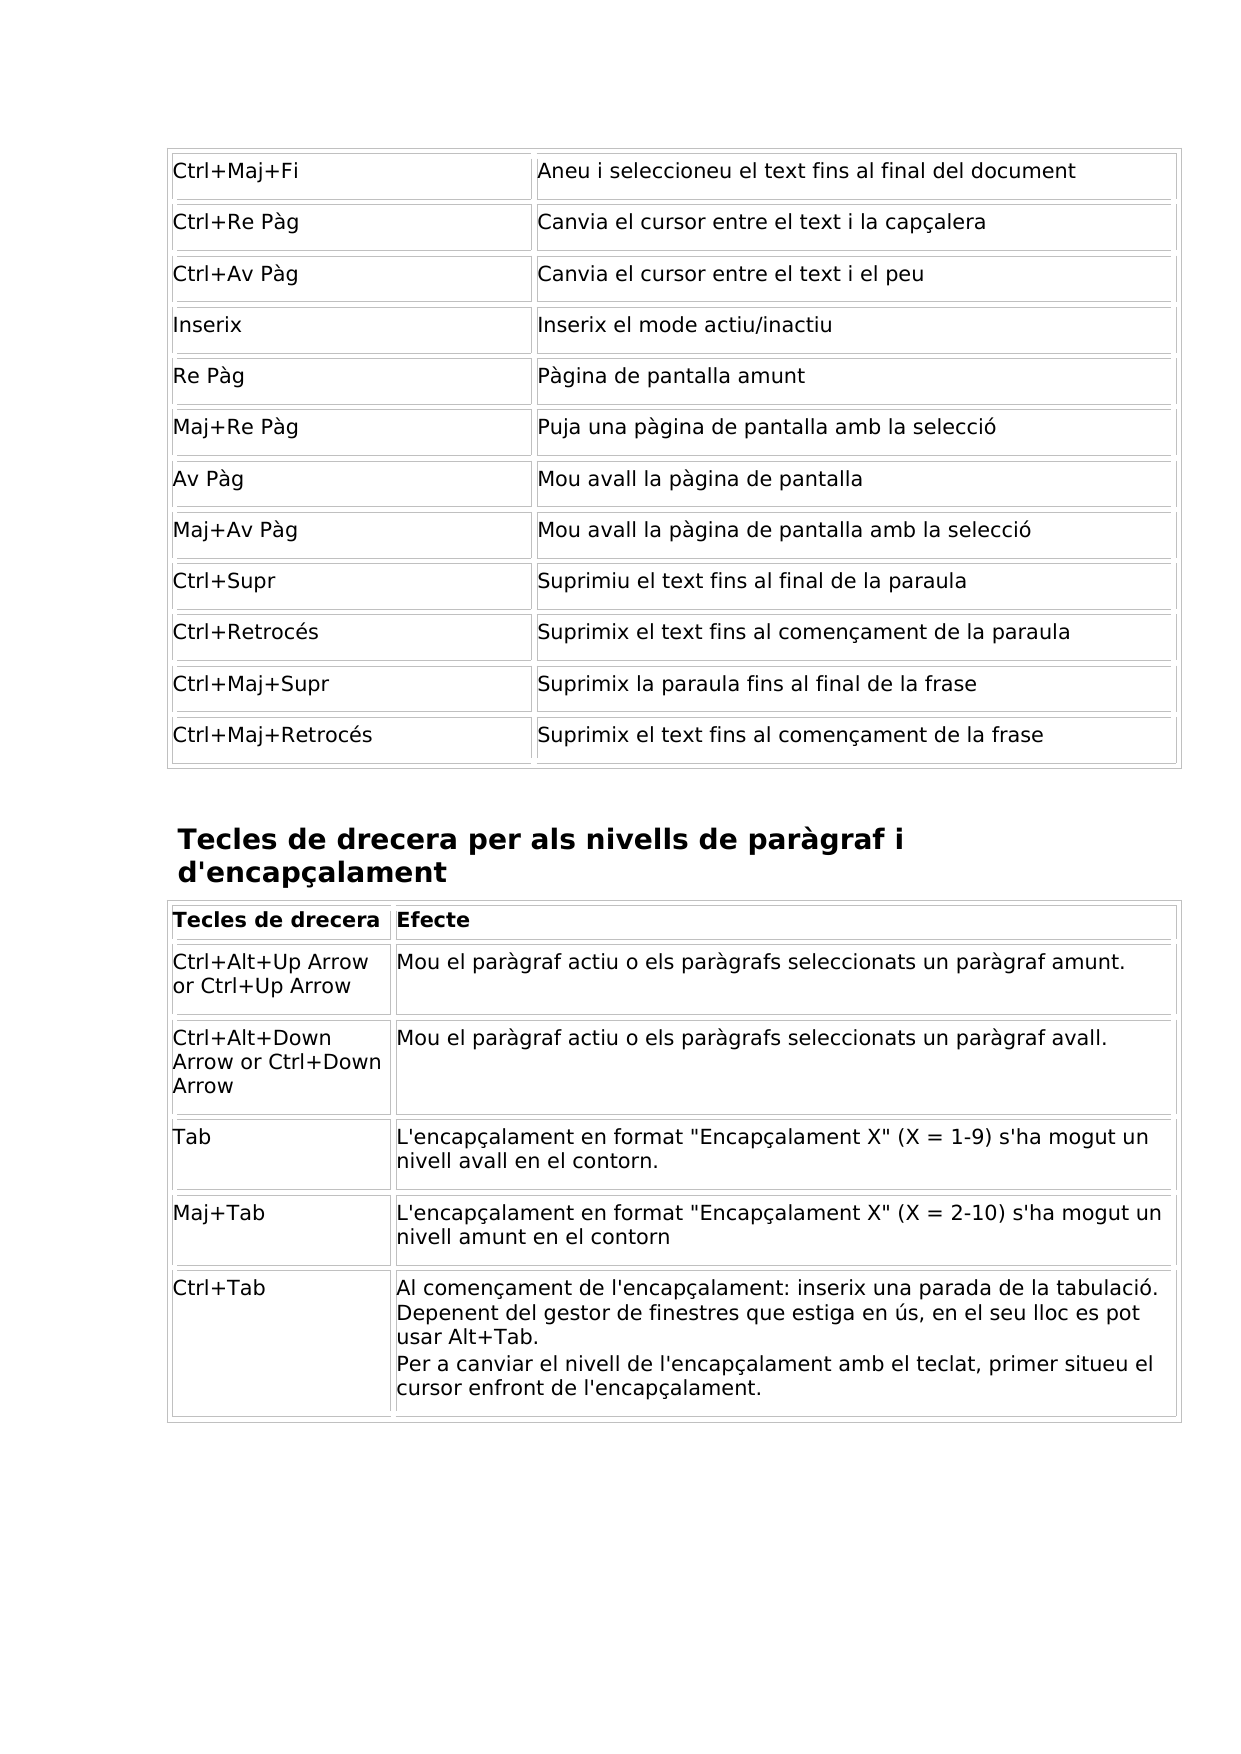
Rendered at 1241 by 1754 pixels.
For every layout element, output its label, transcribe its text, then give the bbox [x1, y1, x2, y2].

table_cell Ctrl+Maj+Retrocés [169, 711, 534, 763]
table_cell L'encapçalament en format "Encapçalament X" (X = 2-10) s'ha mogut un nivell amunt en el contorn [393, 1189, 1179, 1265]
table_cell Ctrl+Maj+Fi [169, 149, 534, 199]
table_cell Mou el paràgraf actiu o els paràgrafs seleccionats un paràgraf amunt. [393, 939, 1179, 1014]
table_cell Maj+Re Pàg [169, 404, 534, 455]
table_cell Inserix [169, 301, 534, 353]
table_cell Suprimix el text fins al començament de la frase [534, 711, 1179, 763]
table_cell Mou el paràgraf actiu o els paràgrafs seleccionats un paràgraf avall. [393, 1014, 1179, 1114]
table_cell Av Pàg [169, 455, 534, 506]
table_cell Maj+Av Pàg [169, 506, 534, 558]
table_cell Ctrl+Retrocés [169, 609, 534, 660]
table_header Efecte [393, 901, 1179, 938]
table_cell Mou avall la pàgina de pantalla [534, 455, 1179, 506]
table_cell Canvia el cursor entre el text i la capçalera [534, 199, 1179, 250]
table_cell Canvia el cursor entre el text i el peu [534, 250, 1179, 301]
table_cell Puja una pàgina de pantalla amb la selecció [534, 404, 1179, 455]
table_cell Ctrl+Tab [169, 1265, 393, 1416]
table_cell Al començament de l'encapçalament: inserix una parada de la tabulació. Depenent del gestor de finestres que estiga en ús, en el seu lloc es pot usar Alt+Tab. Per a canviar el nivell de l'encapçalament amb el teclat, primer situeu el cursor enfront de l'encapçalament. [393, 1265, 1179, 1416]
text Tecles de drecera per als nivells de paràgraf i d'encapçalament [177, 824, 1063, 889]
table_cell Inserix el mode actiu/inactiu [534, 301, 1179, 353]
table_cell Re Pàg [169, 353, 534, 404]
table_cell Ctrl+Supr [169, 558, 534, 609]
table_cell Ctrl+Alt+Up Arrow or Ctrl+Up Arrow [169, 939, 393, 1014]
table_cell Ctrl+Alt+Down Arrow or Ctrl+Down Arrow [169, 1014, 393, 1114]
table_cell Suprimiu el text fins al final de la paraula [534, 558, 1179, 609]
table_header Tecles de drecera [169, 901, 393, 938]
table_cell Ctrl+Maj+Supr [169, 660, 534, 711]
table_cell Tab [169, 1114, 393, 1189]
table_cell Mou avall la pàgina de pantalla amb la selecció [534, 506, 1179, 558]
table_cell Ctrl+Re Pàg [169, 199, 534, 250]
table_cell Maj+Tab [169, 1189, 393, 1265]
table_cell Suprimix la paraula fins al final de la frase [534, 660, 1179, 711]
table_cell Aneu i seleccioneu el text fins al final del document [534, 149, 1179, 199]
table_cell Pàgina de pantalla amunt [534, 353, 1179, 404]
table_cell Ctrl+Av Pàg [169, 250, 534, 301]
table_cell L'encapçalament en format "Encapçalament X" (X = 1-9) s'ha mogut un nivell avall en el contorn. [393, 1114, 1179, 1189]
table_cell Suprimix el text fins al començament de la paraula [534, 609, 1179, 660]
